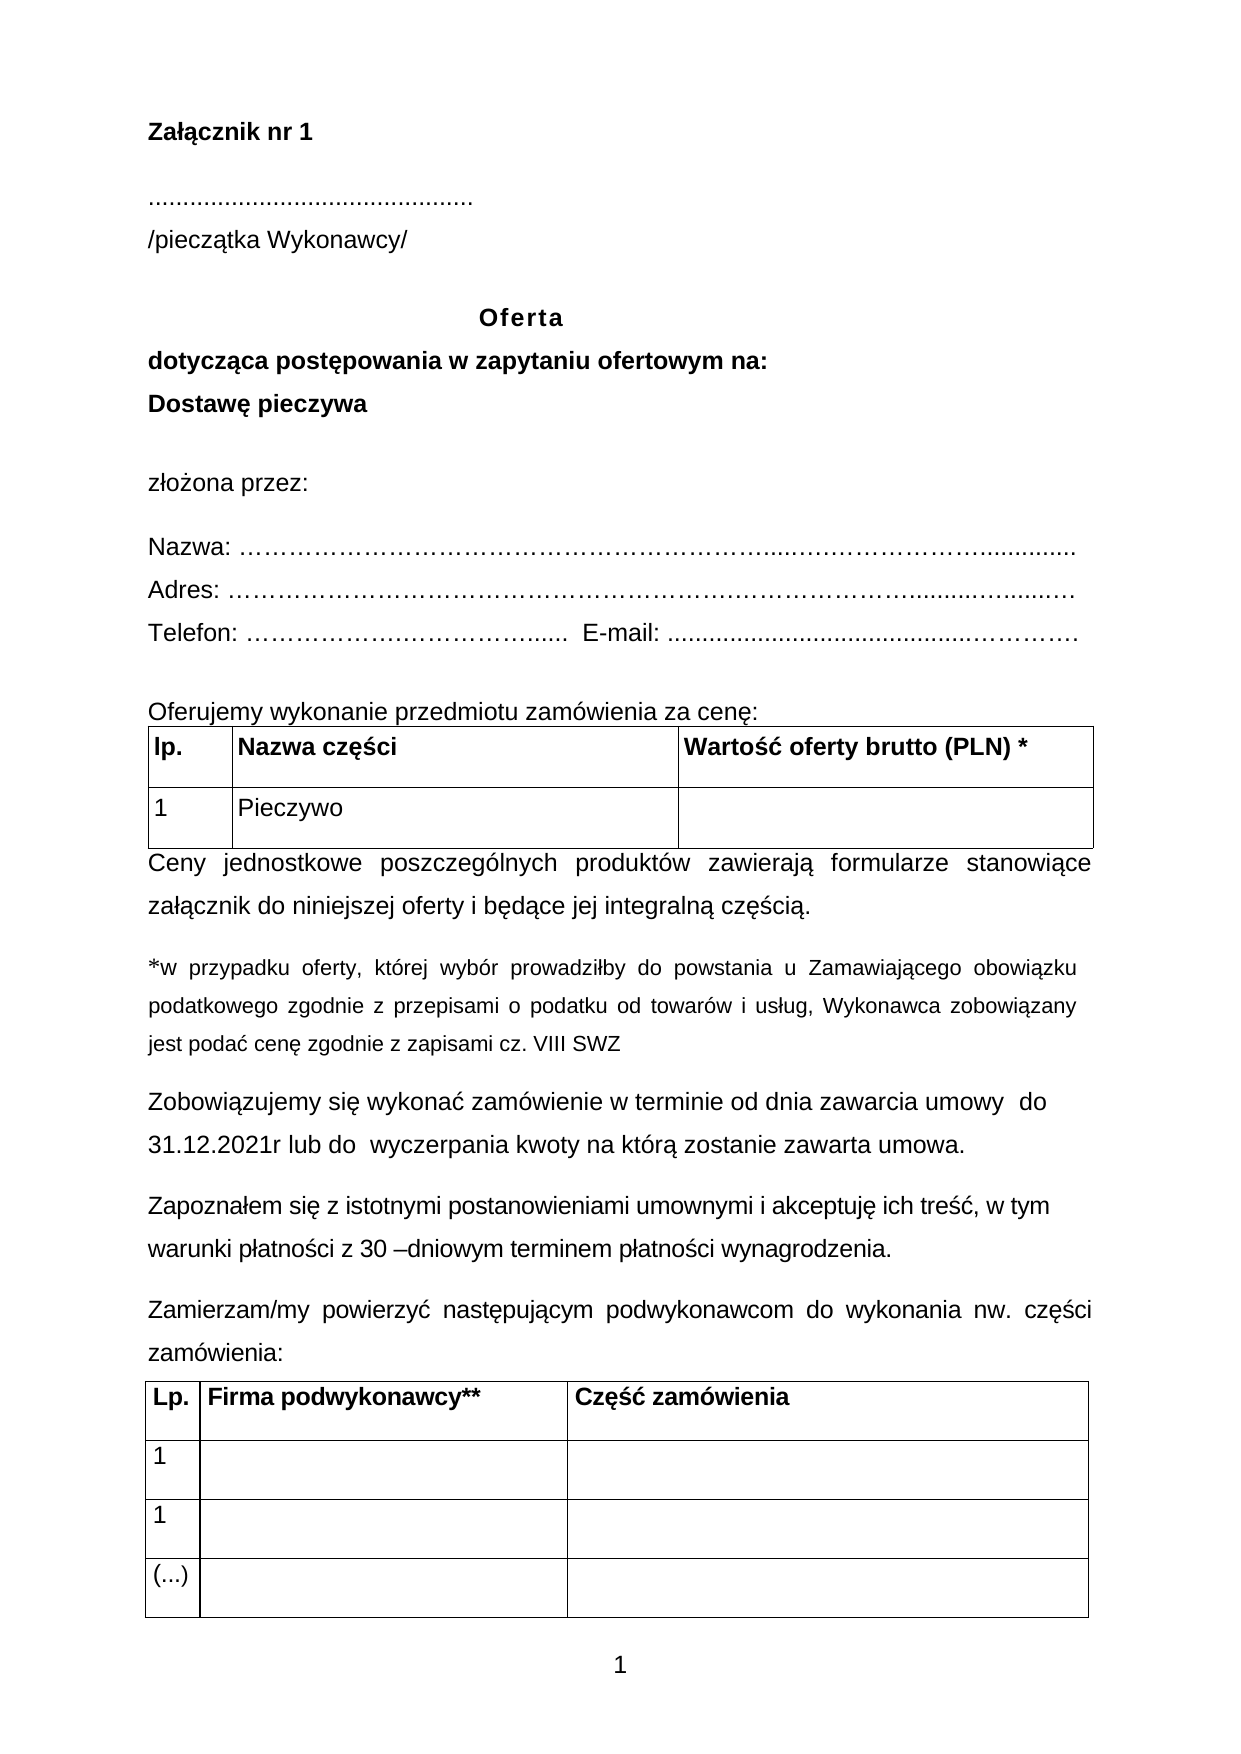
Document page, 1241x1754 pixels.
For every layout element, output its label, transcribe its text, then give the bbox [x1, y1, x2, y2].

text Oferujemy wykonanie przedmiotu zamówienia za cenę: [148, 697, 1092, 726]
text Nazwa: ……………………………………………………….....….……………….............. [148, 532, 1092, 561]
text złożona przez: [148, 468, 1092, 497]
text ............................................... [148, 181, 1092, 210]
text *w przypadku oferty, której wybór prowadziłby do powstania u Zamawiającego obowiązku podatkowego zgodnie z przepisami o podatku od towarów i usług, Wykonawca zobowiązany jest podać cenę zgodnie z zapisami cz. VIII SWZ [148, 952, 1078, 1056]
table_cell [201, 1441, 567, 1499]
table_header lp. [149, 727, 232, 787]
text Zamierzam/my powierzyć następującym podwykonawcom do wykonania nw. części zamówienia: [148, 1294, 1092, 1366]
table_cell (...) [146, 1559, 199, 1617]
table_cell Pieczywo [233, 788, 678, 848]
text dotycząca postępowania w zapytaniu ofertowym na: [148, 346, 1092, 375]
table_cell [568, 1441, 1088, 1499]
table_cell [679, 788, 1093, 848]
table_cell 1 [146, 1441, 199, 1499]
table_cell 1 [146, 1500, 199, 1558]
table_cell [568, 1559, 1088, 1617]
table_cell [201, 1500, 567, 1558]
text /pieczątka Wykonawcy/ [148, 224, 1092, 253]
text Zapoznałem się z istotnymi postanowieniami umownymi i akceptuję ich treść, w tym warunki płatności z 30 –dniowym terminem płatności wynagrodzenia. [148, 1191, 1092, 1262]
table_cell 1 [149, 788, 232, 848]
table_header Część zamówienia [568, 1382, 1088, 1440]
text Zobowiązujemy się wykonać zamówienie w terminie od dnia zawarcia umowy do 31.12.2021r lub do wyczerpania kwoty na którą zostanie zawarta umowa. [148, 1087, 1092, 1158]
text Dostawę pieczywa [148, 389, 1092, 418]
table_header Lp. [146, 1382, 199, 1440]
text Ceny jednostkowe poszczególnych produktów zawierają formularze stanowiące załącznik do niniejszej oferty i będące jej integralną częścią. [148, 849, 1092, 920]
table_cell [201, 1559, 567, 1617]
subtitle Załącznik nr 1 [148, 117, 1092, 146]
table_cell [568, 1500, 1088, 1558]
text Oferta [478, 303, 1092, 332]
text Adres: …………………………………………………….…………………..........….......… [148, 575, 1092, 604]
table_header Wartość oferty brutto (PLN) * [679, 727, 1093, 787]
table_header Nazwa części [233, 727, 678, 787]
table_header Firma podwykonawcy** [201, 1382, 567, 1440]
text Telefon: ……………….……………...... E-mail: ............................................…………. [148, 618, 1092, 647]
